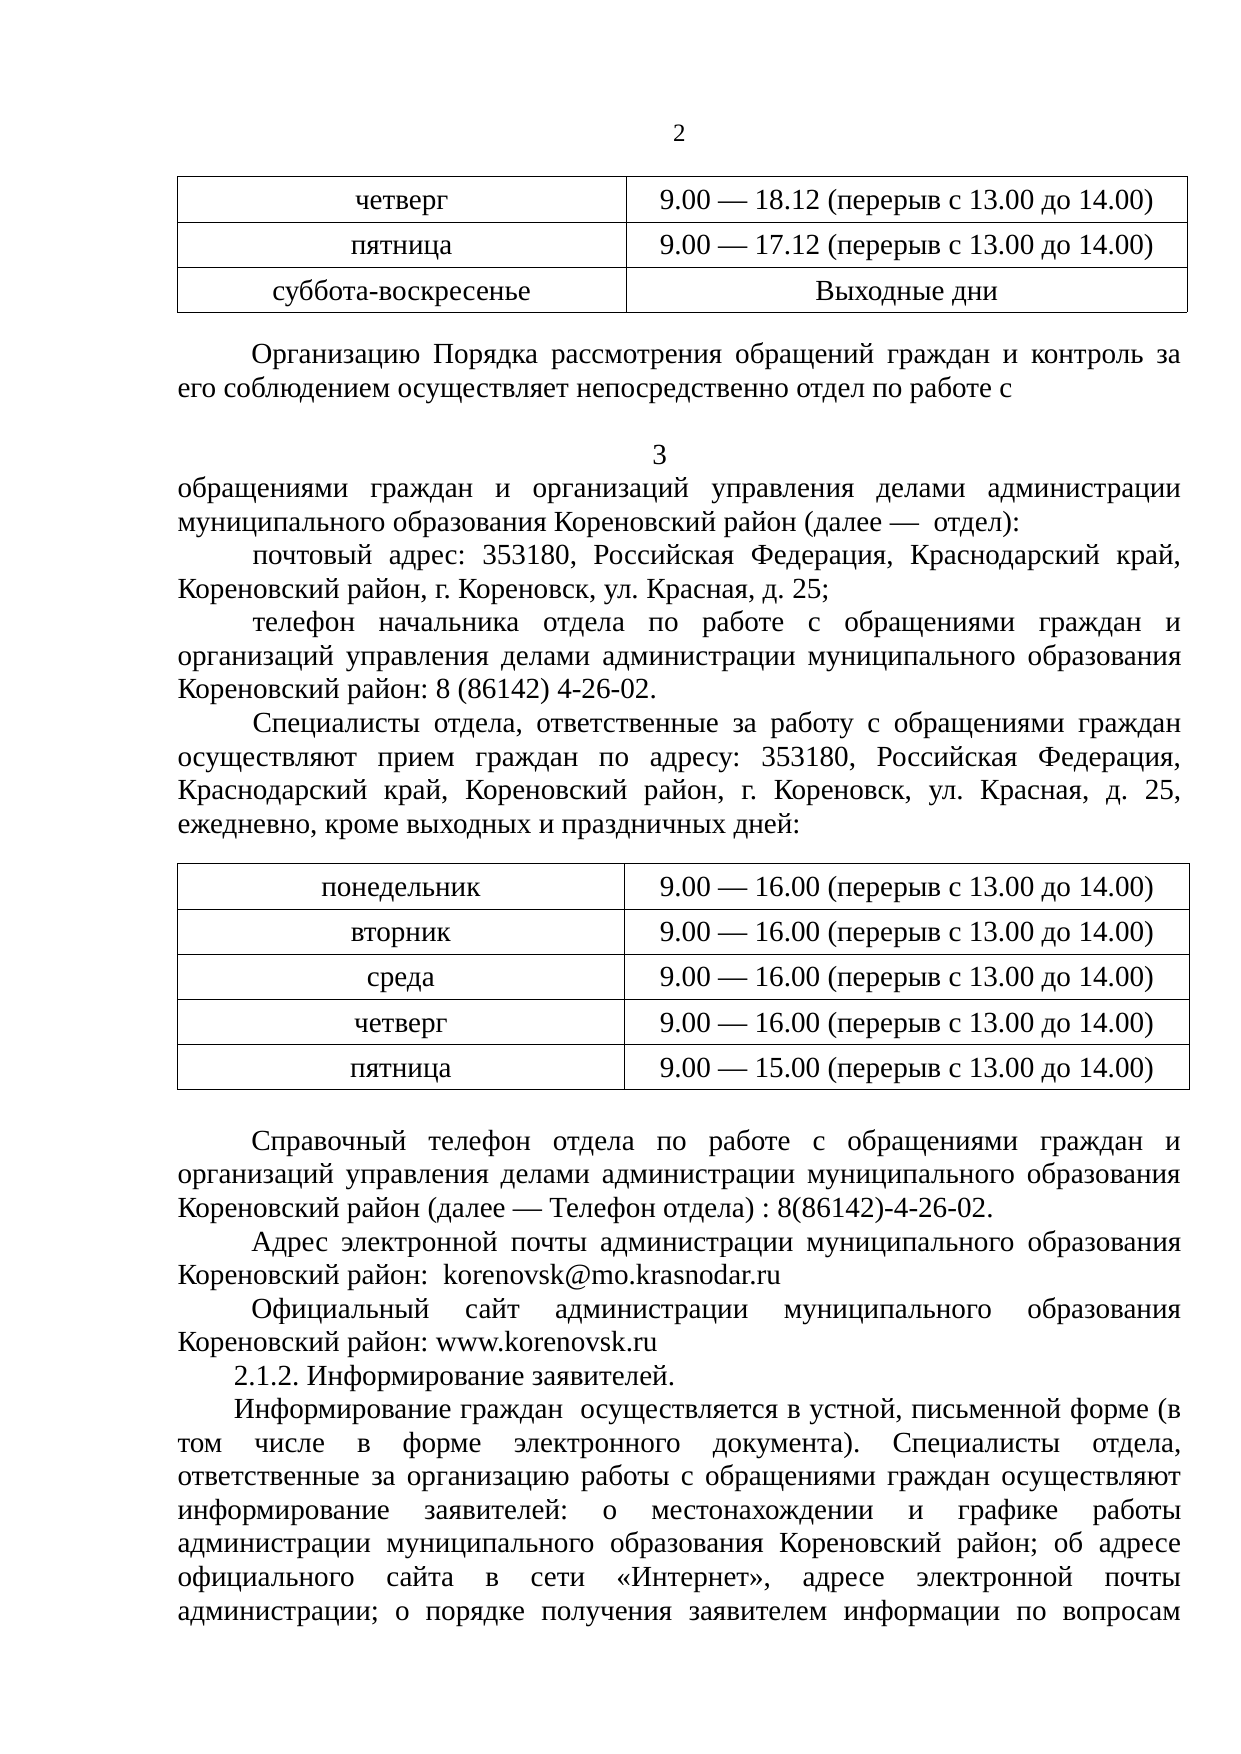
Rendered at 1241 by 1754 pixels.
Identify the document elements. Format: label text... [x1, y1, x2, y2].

text обращениями граждан и организаций управления делами администрации муниципального образования Кореновский район (далее — отдел): [177, 470, 1181, 537]
table_cell пятница [178, 1045, 624, 1089]
text Информирование граждан осуществляется в устной, письменной форме (в том числе в форме электронного документа). Специалисты отдела, ответственные за организацию работы с обращениями граждан осуществляют информирование заявителей: о местонахождении и графике работы администрации муниципального образования Кореновский район; об адресе официального сайта в сети «Интернет», адресе электронной почты администрации; о порядке получения заявителем информации по вопросам [177, 1391, 1181, 1626]
table_cell четверг [178, 177, 626, 222]
table_cell 9.00 — 16.00 (перерыв с 13.00 до 14.00) [625, 910, 1189, 954]
table_header 9.00 — 16.00 (перерыв с 13.00 до 14.00) [625, 864, 1189, 908]
table_cell среда [178, 955, 624, 999]
table_cell вторник [178, 910, 624, 954]
text Официальный сайт администрации муниципального образования Кореновский район: www.korenovsk.ru [177, 1291, 1181, 1358]
table_cell суббота-воскресенье [178, 268, 626, 312]
text Организацию Порядка рассмотрения обращений граждан и контроль за его соблюдением осуществляет непосредственно отдел по работе с [177, 336, 1181, 403]
text 3 [177, 437, 1181, 470]
table_cell 9.00 — 17.12 (перерыв с 13.00 до 14.00) [627, 223, 1187, 267]
table_cell четверг [178, 1000, 624, 1044]
table_cell 9.00 — 16.00 (перерыв с 13.00 до 14.00) [625, 1000, 1189, 1044]
text телефон начальника отдела по работе с обращениями граждан и организаций управления делами администрации муниципального образования Кореновский район: 8 (86142) 4-26-02. [177, 604, 1181, 705]
text Справочный телефон отдела по работе с обращениями граждан и организаций управления делами администрации муниципального образования Кореновский район (далее — Телефон отдела) : 8(86142)-4-26-02. [177, 1123, 1181, 1224]
table_header понедельник [178, 864, 624, 908]
table_cell 9.00 — 16.00 (перерыв с 13.00 до 14.00) [625, 955, 1189, 999]
text Специалисты отдела, ответственные за работу с обращениями граждан осуществляют прием граждан по адресу: 353180, Российская Федерация, Краснодарский край, Кореновский район, г. Кореновск, ул. Красная, д. 25, ежедневно, кроме выходных и праздничных дней: [177, 705, 1181, 839]
table_cell 9.00 — 18.12 (перерыв с 13.00 до 14.00) [627, 177, 1187, 222]
table_cell 9.00 — 15.00 (перерыв с 13.00 до 14.00) [625, 1045, 1189, 1089]
text Адрес электронной почты администрации муниципального образования Кореновский район: korenovsk@mo.krasnodar.ru [177, 1224, 1181, 1291]
table_cell пятница [178, 223, 626, 267]
table_cell Выходные дни [627, 268, 1187, 312]
text почтовый адрес: 353180, Российская Федерация, Краснодарский край, Кореновский район, г. Кореновск, ул. Красная, д. 25; [177, 537, 1181, 604]
text 2.1.2. Информирование заявителей. [177, 1358, 1181, 1391]
